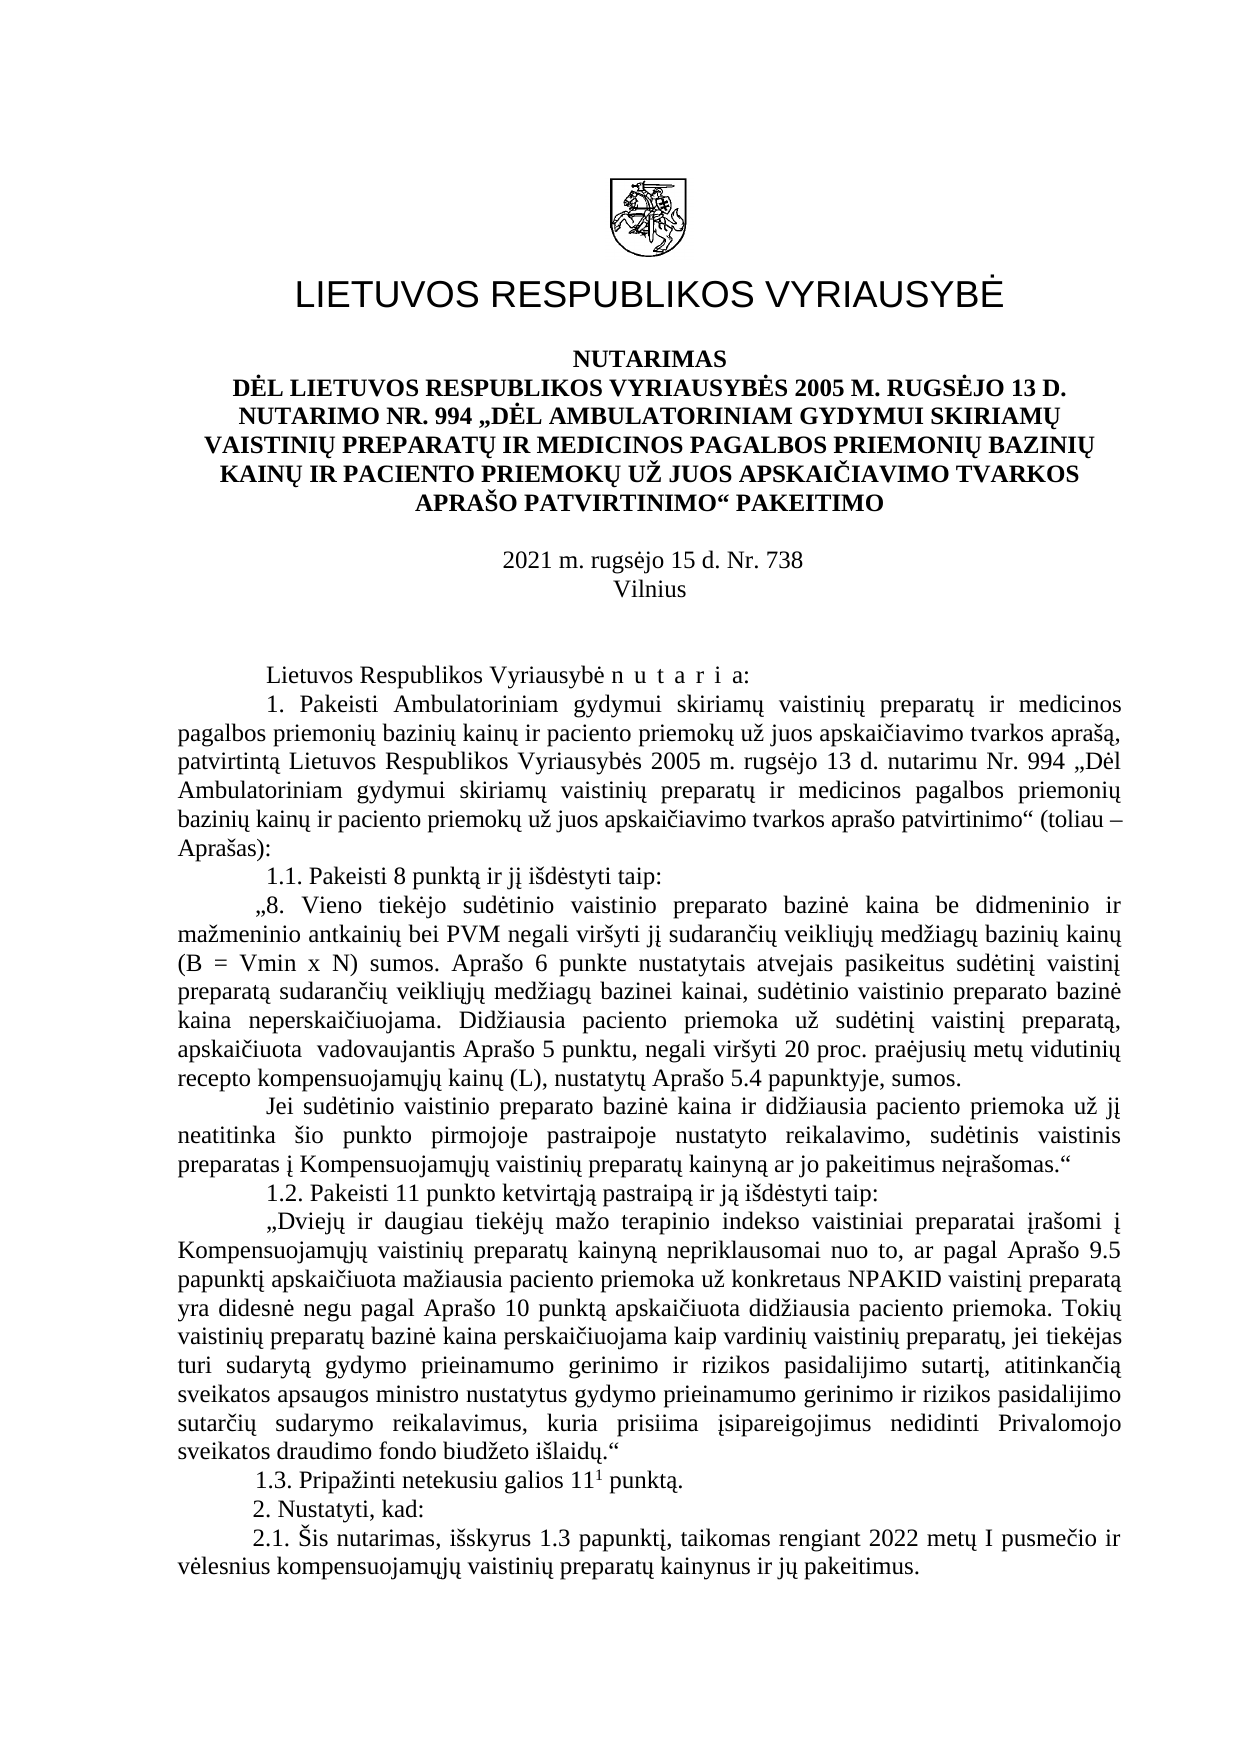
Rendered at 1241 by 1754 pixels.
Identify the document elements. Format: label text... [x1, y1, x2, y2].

text 1.3. Pripažinti netekusiu galios 111 punktą. [177, 1465, 1122, 1494]
text 2. Nustatyti, kad: [177, 1494, 1122, 1523]
text DĖL LIETUVOS RESPUBLIKOS VYRIAUSYBĖS 2005 M. RUGSĖJO 13 D. NUTARIMO NR. 994 „DĖL AMBULATORINIAM GYDYMUI SKIRIAMŲ VAISTINIŲ PREPARATŲ IR MEDICINOS PAGALBOS PRIEMONIŲ BAZINIŲ KAINŲ IR PACIENTO PRIEMOKŲ UŽ JUOS APSKAIČIAVIMO TVARKOS APRAŠO PATVIRTINIMO“ PAKEITIMO [177, 373, 1122, 516]
text 2.1. Šis nutarimas, išskyrus 1.3 papunktį, taikomas rengiant 2022 metų I pusmečio ir vėlesnius kompensuojamųjų vaistinių preparatų kainynus ir jų pakeitimus. [177, 1523, 1122, 1580]
text Lietuvos Respublikos Vyriausybė [177, 272, 1122, 315]
text 1. Pakeisti Ambulatoriniam gydymui skiriamų vaistinių preparatų ir medicinos pagalbos priemonių bazinių kainų ir paciento priemokų už juos apskaičiavimo tvarkos aprašą, patvirtintą Lietuvos Respublikos Vyriausybės 2005 m. rugsėjo 13 d. nutarimu Nr. 994 „Dėl Ambulatoriniam gydymui skiriamų vaistinių preparatų ir medicinos pagalbos priemonių bazinių kainų ir paciento priemokų už juos apskaičiavimo tvarkos aprašo patvirtinimo“ (toliau – Aprašas): [177, 689, 1122, 861]
text 1.2. Pakeisti 11 punkto ketvirtąją pastraipą ir ją išdėstyti taip: [177, 1178, 1122, 1206]
text „8. Vieno tiekėjo sudėtinio vaistinio preparato bazinė kaina be didmeninio ir mažmeninio antkainių bei PVM negali viršyti jį sudarančių veikliųjų medžiagų bazinių kainų (B = Vmin x N) sumos. Aprašo 6 punkte nustatytais atvejais pasikeitus sudėtinį vaistinį preparatą sudarančių veikliųjų medžiagų bazinei kainai, sudėtinio vaistinio preparato bazinė kaina neperskaičiuojama. Didžiausia paciento priemoka už sudėtinį vaistinį preparatą, apskaičiuota vadovaujantis Aprašo 5 punktu, negali viršyti 20 proc. praėjusių metų vidutinių recepto kompensuojamųjų kainų (L), nustatytų Aprašo 5.4 papunktyje, sumos. [177, 890, 1122, 1091]
text Jei sudėtinio vaistinio preparato bazinė kaina ir didžiausia paciento priemoka už jį neatitinka šio punkto pirmojoje pastraipoje nustatyto reikalavimo, sudėtinis vaistinis preparatas į Kompensuojamųjų vaistinių preparatų kainyną ar jo pakeitimus neįrašomas.“ [177, 1091, 1122, 1178]
text 1.1. Pakeisti 8 punktą ir jį išdėstyti taip: [177, 861, 1122, 890]
text „Dviejų ir daugiau tiekėjų mažo terapinio indekso vaistiniai preparatai įrašomi į Kompensuojamųjų vaistinių preparatų kainyną nepriklausomai nuo to, ar pagal Aprašo 9.5 papunktį apskaičiuota mažiausia paciento priemoka už konkretaus NPAKID vaistinį preparatą yra didesnė negu pagal Aprašo 10 punktą apskaičiuota didžiausia paciento priemoka. Tokių vaistinių preparatų bazinė kaina perskaičiuojama kaip vardinių vaistinių preparatų, jei tiekėjas turi sudarytą gydymo prieinamumo gerinimo ir rizikos pasidalijimo sutartį, atitinkančią sveikatos apsaugos ministro nustatytus gydymo prieinamumo gerinimo ir rizikos pasidalijimo sutarčių sudarymo reikalavimus, kuria prisiima įsipareigojimus nedidinti Privalomojo sveikatos draudimo fondo biudžeto išlaidų.“ [177, 1206, 1122, 1465]
text 2021 m. rugsėjo 15 d. Nr. 738 [177, 545, 1122, 574]
text Vilnius [177, 574, 1122, 603]
text nutarimas [177, 344, 1122, 373]
text Lietuvos Respublikos Vyriausybė nutaria: [177, 660, 1122, 689]
